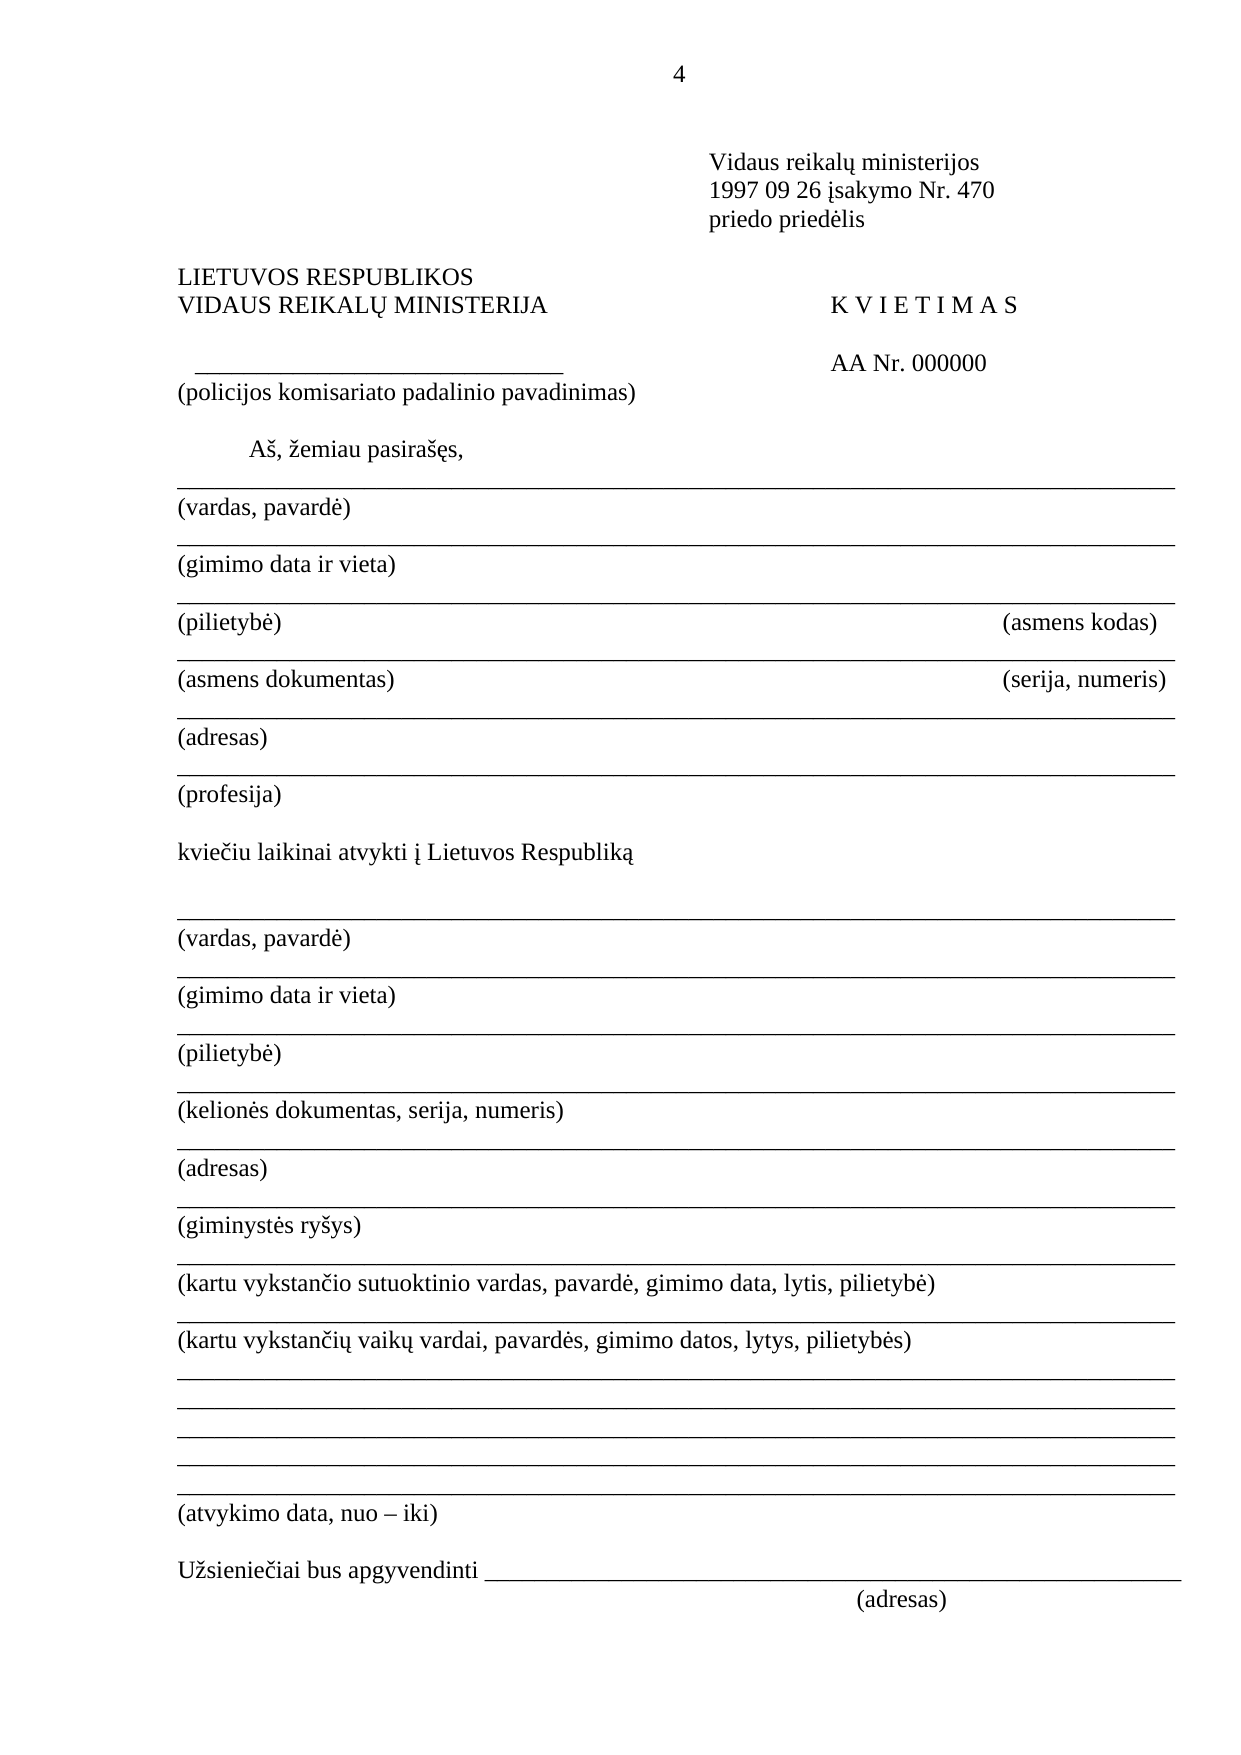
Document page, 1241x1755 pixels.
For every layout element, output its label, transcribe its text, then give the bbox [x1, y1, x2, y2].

text (giminystės ryšys) [177, 1211, 1181, 1239]
text (adresas) [177, 1153, 1181, 1182]
text priedo priedėlis [177, 204, 1181, 233]
text (adresas) [177, 722, 1181, 751]
text Vidaus reikalų ministerijos [177, 147, 1181, 176]
text (profesija) [177, 779, 1181, 808]
text (asmens dokumentas) (serija, numeris) [177, 664, 1181, 693]
text Užsieniečiai bus apgyvendinti [177, 1556, 1181, 1584]
text (policijos komisariato padalinio pavadinimas) [177, 377, 1181, 406]
text (kartu vykstančio sutuoktinio vardas, pavardė, gimimo data, lytis, pilietybė) [177, 1268, 1181, 1297]
text (gimimo data ir vieta) [177, 981, 1181, 1009]
text (vardas, pavardė) [177, 492, 1181, 521]
text (kartu vykstančių vaikų vardai, pavardės, gimimo datos, lytys, pilietybės) [177, 1326, 1181, 1354]
text 1997 09 26 įsakymo Nr. 470 [177, 176, 1181, 204]
text (adresas) [177, 1584, 1181, 1613]
text VIDAUS REIKALŲ MINISTERIJA KVIETIMAS [177, 291, 1181, 319]
text kviečiu laikinai atvykti į Lietuvos Respubliką [177, 837, 1181, 866]
text (vardas, pavardė) [177, 923, 1181, 952]
text (pilietybė) [177, 1038, 1181, 1067]
text AA Nr. 000000 [177, 348, 1181, 377]
text Aš, žemiau pasirašęs, [177, 434, 1181, 463]
text (gimimo data ir vieta) [177, 549, 1181, 578]
text LIETUVOS RESPUBLIKOS [177, 262, 1181, 291]
text (kelionės dokumentas, serija, numeris) [177, 1096, 1181, 1124]
text (atvykimo data, nuo – iki) [177, 1498, 1181, 1527]
text (pilietybė) (asmens kodas) [177, 607, 1181, 636]
